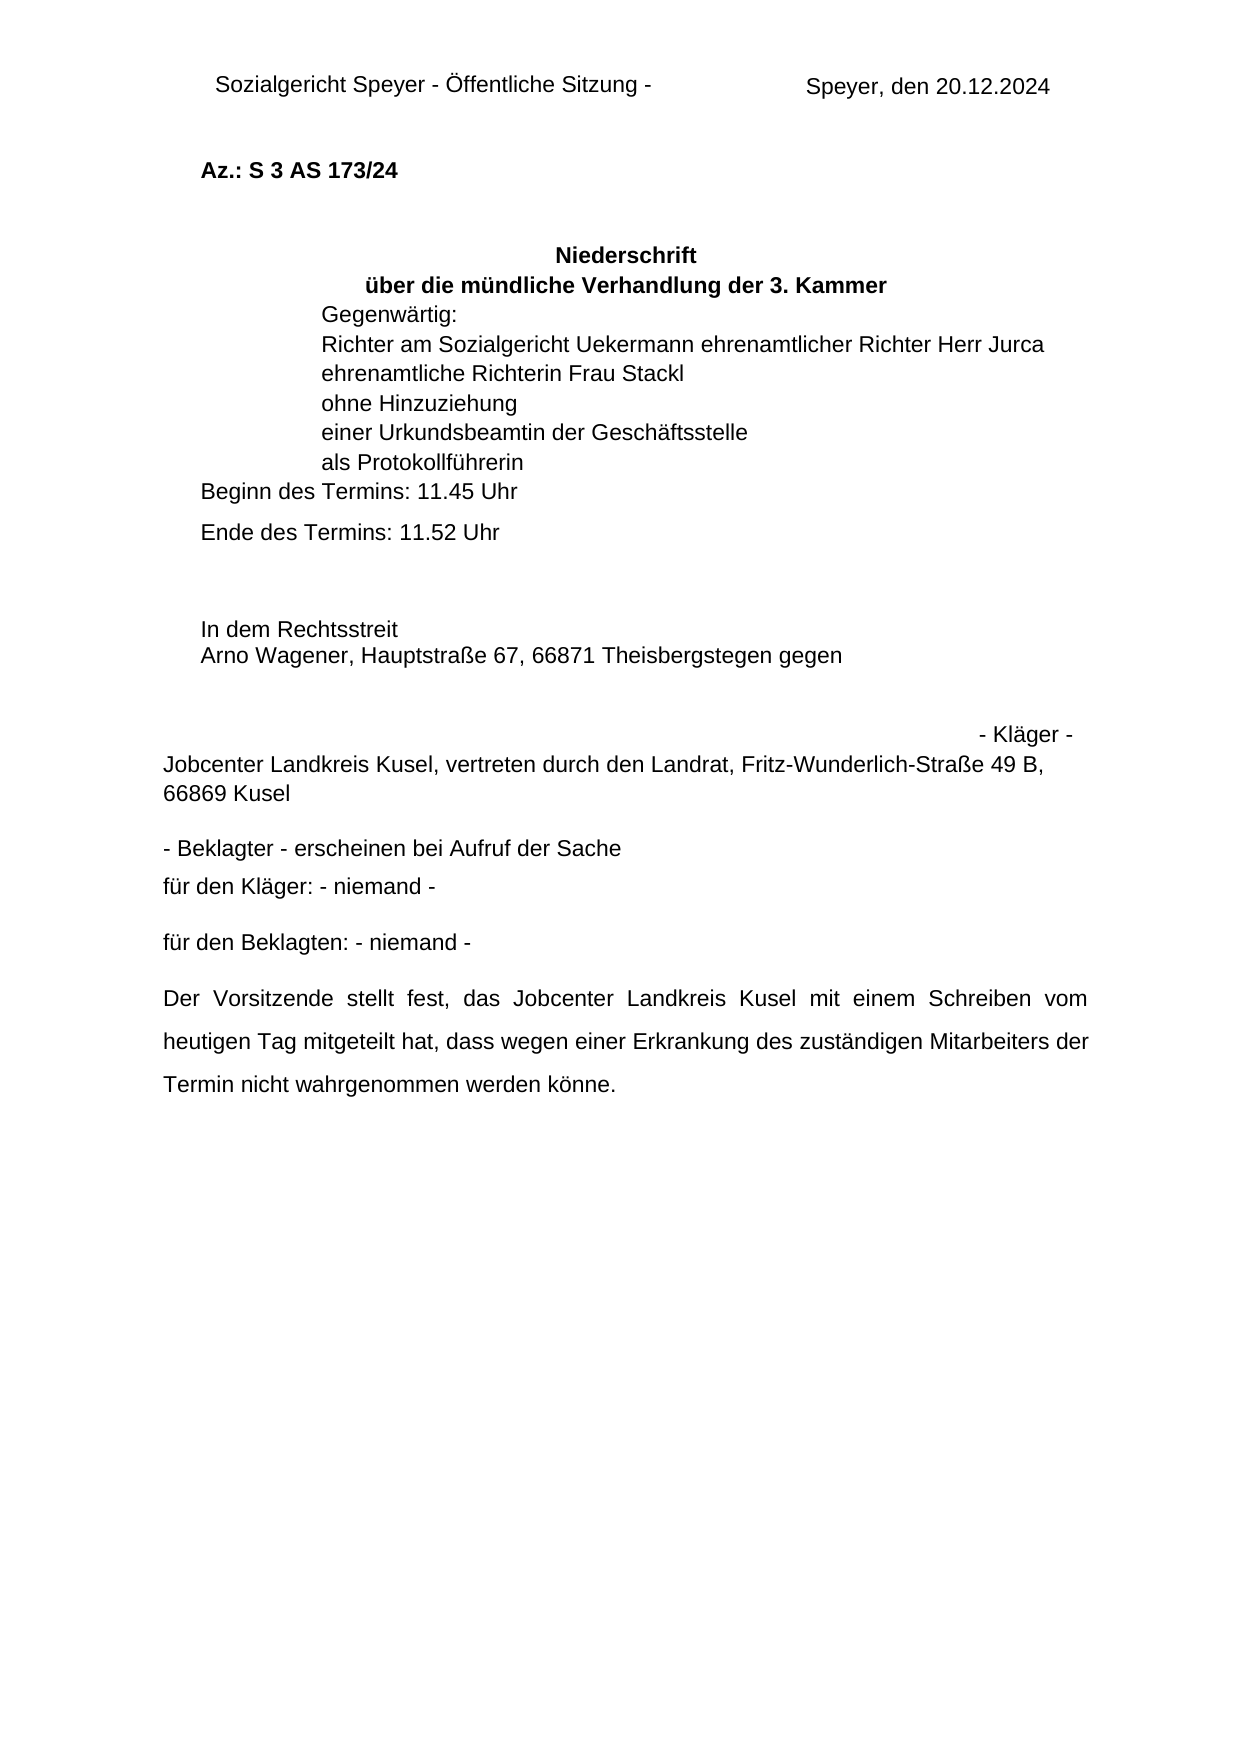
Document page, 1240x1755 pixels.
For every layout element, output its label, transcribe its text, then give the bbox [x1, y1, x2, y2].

text für den Kläger: - niemand - [163, 873, 1089, 900]
text In dem Rechtsstreit [163, 616, 1089, 642]
text Az.: S 3 AS 173/24 [163, 157, 1089, 184]
text Beginn des Termins: 11.45 Uhr [163, 478, 1089, 504]
text Sozialgericht Speyer - Öffentliche Sitzung - [215, 71, 1089, 98]
text Richter am Sozialgericht Uekermann ehrenamtlicher Richter Herr Jurca ehrenamtliche Richterin Frau Stackl [321, 331, 1089, 386]
text ohne Hinzuziehung [321, 389, 1089, 416]
text - Kläger - [979, 721, 1089, 747]
text für den Beklagten: - niemand - [163, 929, 1089, 955]
text Arno Wagener, Hauptstraße 67, 66871 Theisbergstegen gegen [163, 642, 1089, 669]
text - Beklagter - erscheinen bei Aufruf der Sache [163, 834, 1089, 861]
text Ende des Termins: 11.52 Uhr [163, 519, 1089, 545]
text Der Vorsitzende stellt fest, das Jobcenter Landkreis Kusel mit einem Schreiben vom heutigen Tag mitgeteilt hat, dass wegen einer Erkrankung des zuständigen Mitar­beiters der Termin nicht wahrgenommen werden könne. [163, 984, 1089, 1097]
text Niederschrift [163, 242, 1089, 268]
text einer Urkundsbeamtin der Geschäftsstelle [321, 419, 1089, 445]
text als Protokollführerin [321, 448, 1089, 475]
text Speyer, den 20.12.2024 [806, 73, 1078, 100]
text über die mündliche Verhandlung der 3. Kammer [163, 272, 1089, 298]
text Gegenwärtig: [321, 301, 1089, 327]
text Jobcenter Landkreis Kusel, vertreten durch den Landrat, Fritz-Wunderlich-Straße 49 B, 66869 Kusel [163, 751, 1089, 806]
